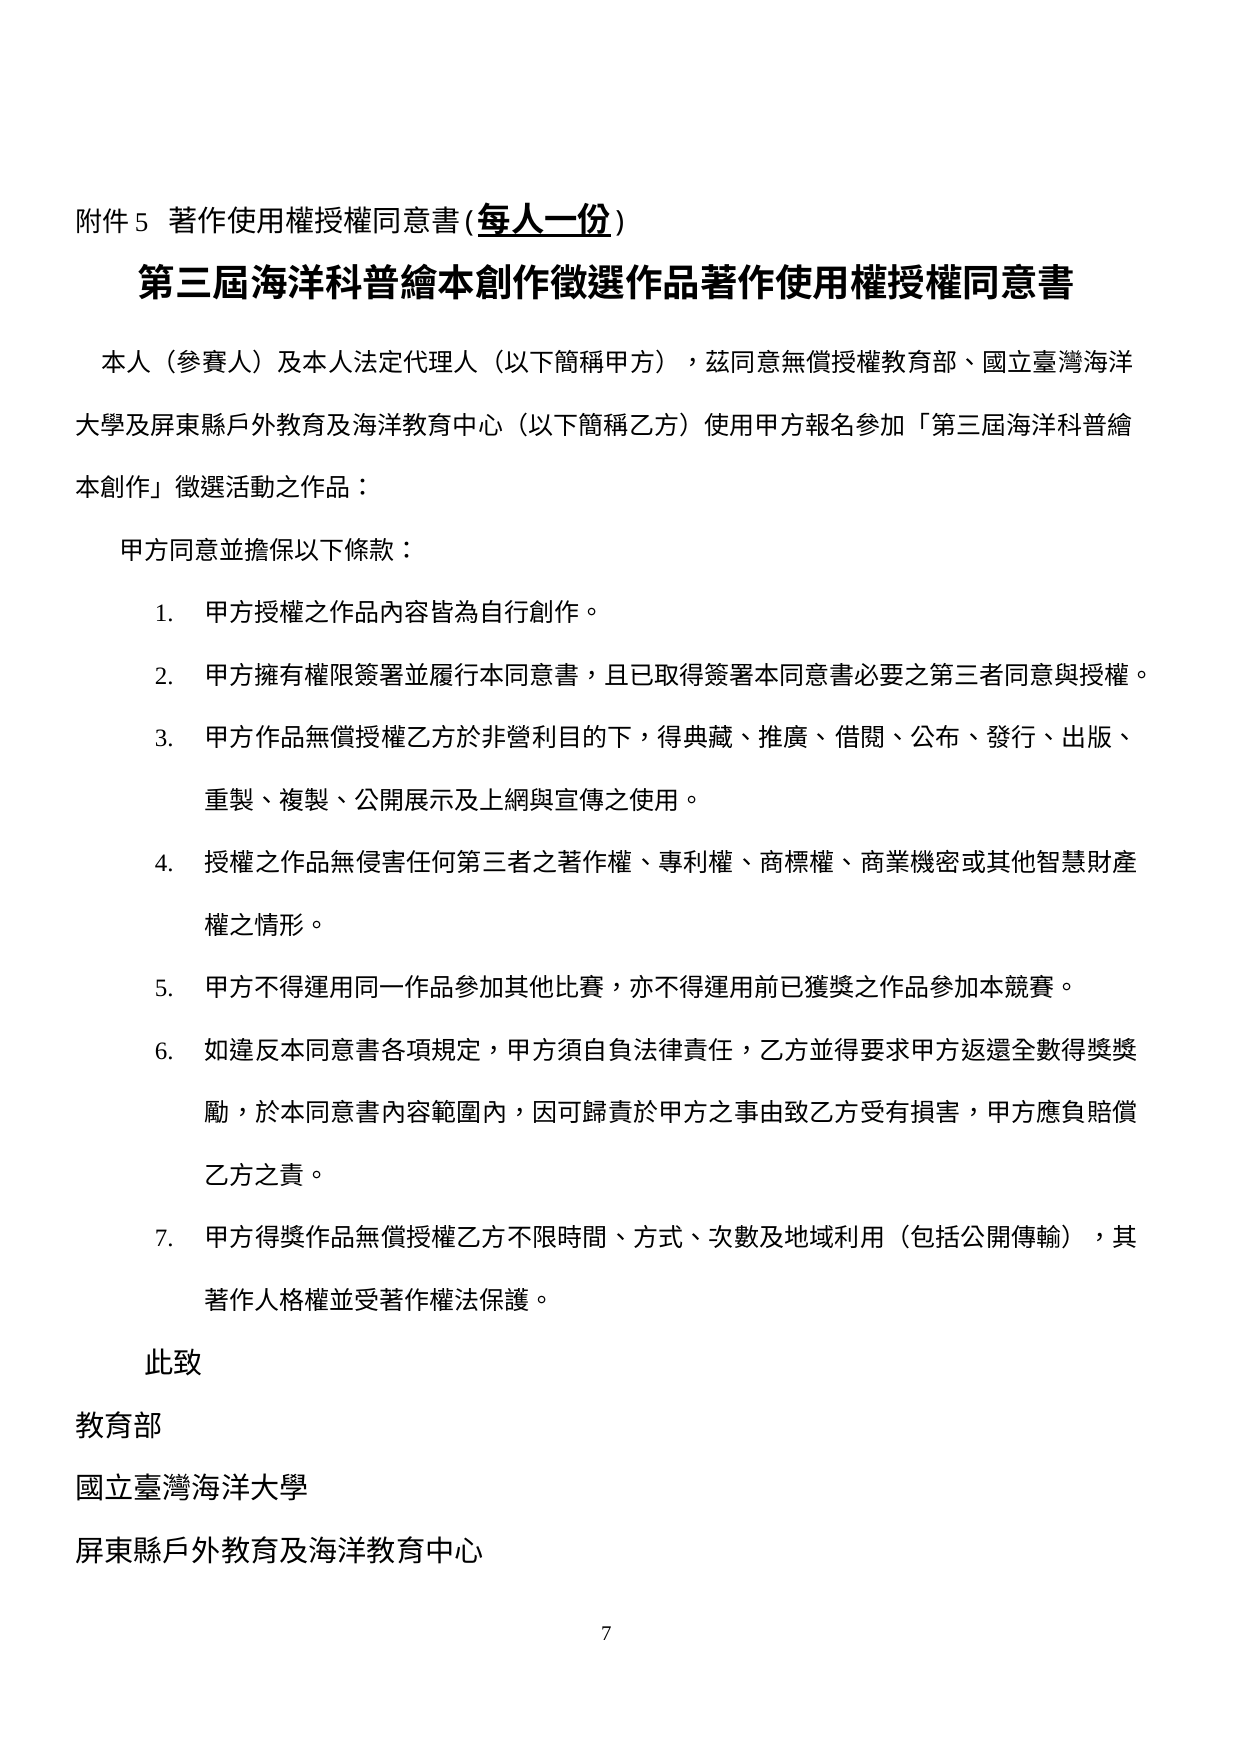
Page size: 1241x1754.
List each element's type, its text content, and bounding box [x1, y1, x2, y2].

list 甲方作品無償授權乙方於非營利目的下，得典藏、推廣、借閱、公布、發行、出版、重製、複製、公開展示及上網與宣傳之使用。 [154, 694, 1137, 819]
text 此致 [75, 1319, 1137, 1382]
text 國立臺灣海洋大學 [75, 1444, 1137, 1507]
list 授權之作品無侵害任何第三者之著作權、專利權、商標權、商業機密或其他智慧財產權之情形。 [154, 819, 1137, 944]
text 屏東縣戶外教育及海洋教育中心 [75, 1507, 1137, 1569]
text 附件5 著作使用權授權同意書(每人一份) [75, 176, 1137, 238]
text 本人（參賽人）及本人法定代理人（以下簡稱甲方），茲同意無償授權教育部、國立臺灣海洋大學及屏東縣戶外教育及海洋教育中心（以下簡稱乙方）使用甲方報名參加「第三屆海洋科普繪本創作」徵選活動之作品： [75, 319, 1137, 507]
list 甲方不得運用同一作品參加其他比賽，亦不得運用前已獲獎之作品參加本競賽。 [154, 944, 1137, 1007]
text 甲方同意並擔保以下條款： [75, 507, 1137, 569]
text 教育部 [75, 1382, 1137, 1444]
list 甲方授權之作品內容皆為自行創作。 [154, 569, 1137, 632]
list 如違反本同意書各項規定，甲方須自負法律責任，乙方並得要求甲方返還全數得獎獎勵，於本同意書內容範圍內，因可歸責於甲方之事由致乙方受有損害，甲方應負賠償乙方之責。 [154, 1007, 1137, 1194]
list 甲方擁有權限簽署並履行本同意書，且已取得簽署本同意書必要之第三者同意與授權。 [154, 632, 1137, 694]
text 第三屆海洋科普繪本創作徵選作品著作使用權授權同意書 [75, 238, 1137, 301]
list 甲方得獎作品無償授權乙方不限時間、方式、次數及地域利用（包括公開傳輸），其著作人格權並受著作權法保護。 [154, 1194, 1137, 1319]
